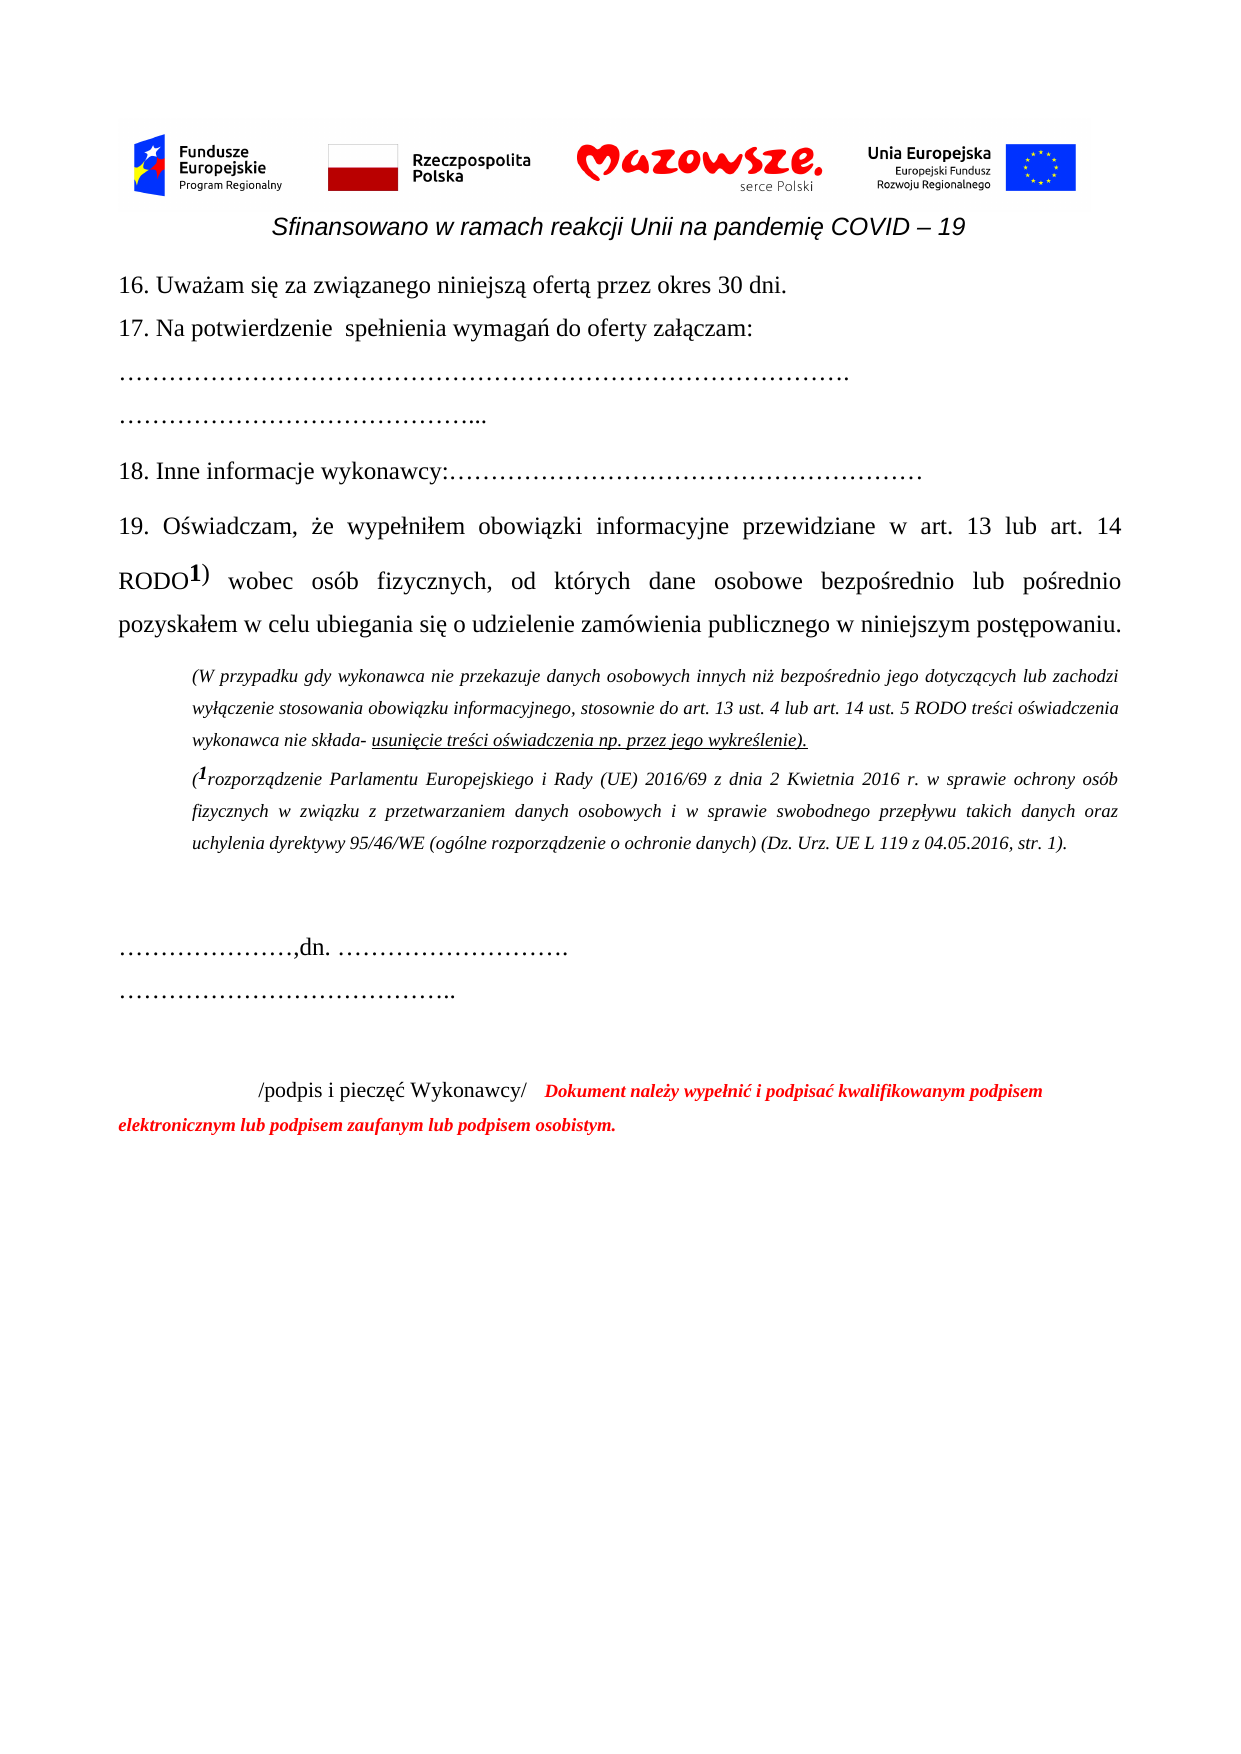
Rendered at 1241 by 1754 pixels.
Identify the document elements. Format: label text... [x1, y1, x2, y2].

text 18. Inne informacje wykonawcy:………………………………………………… [118, 456, 1122, 484]
text /podpis i pieczęć Wykonawcy/ Dokument należy wypełnić i podpisać kwalifikowanym podpisem elektronicznym lub podpisem zaufanym lub podpisem osobistym. [118, 1031, 1122, 1135]
text …………………………………………………………………………….……………………………………... [118, 357, 1122, 429]
text (1rozporządzenie Parlamentu Europejskiego i Rady (UE) 2016/69 z dnia 2 Kwietnia 2016 r. w sprawie ochrony osób fizycznych w związku z przetwarzaniem danych osobowych i w sprawie swobodnego przepływu takich danych oraz uchylenia dyrektywy 95/46/WE (ogólne rozporządzenie o ochronie danych) (Dz. Urz. UE L 119 z 04.05.2016, str. 1). [192, 762, 1122, 854]
picture [118, 118, 1092, 212]
text (W przypadku gdy wykonawca nie przekazuje danych osobowych innych niż bezpośrednio jego dotyczących lub zachodzi wyłączenie stosowania obowiązku informacyjnego, stosownie do art. 13 ust. 4 lub art. 14 ust. 5 RODO treści oświadczenia wykonawca nie składa- usunięcie treści oświadczenia np. przez jego wykreślenie). [192, 665, 1122, 751]
text 17. Na potwierdzenie spełnienia wymagań do oferty załączam: [118, 313, 1122, 342]
text 16. Uważam się za związanego niniejszą ofertą przez okres 30 dni. [118, 270, 1122, 299]
text 19. Oświadczam, że wypełniłem obowiązki informacyjne przewidziane w art. 13 lub art. 14 RODO1) wobec osób fizycznych, od których dane osobowe bezpośrednio lub pośrednio pozyskałem w celu ubiegania się o udzielenie zamówienia publicznego w niniejszym postępowaniu. [118, 511, 1122, 638]
text …………………,dn. ………………………. ………………………………….. [118, 932, 1122, 1004]
